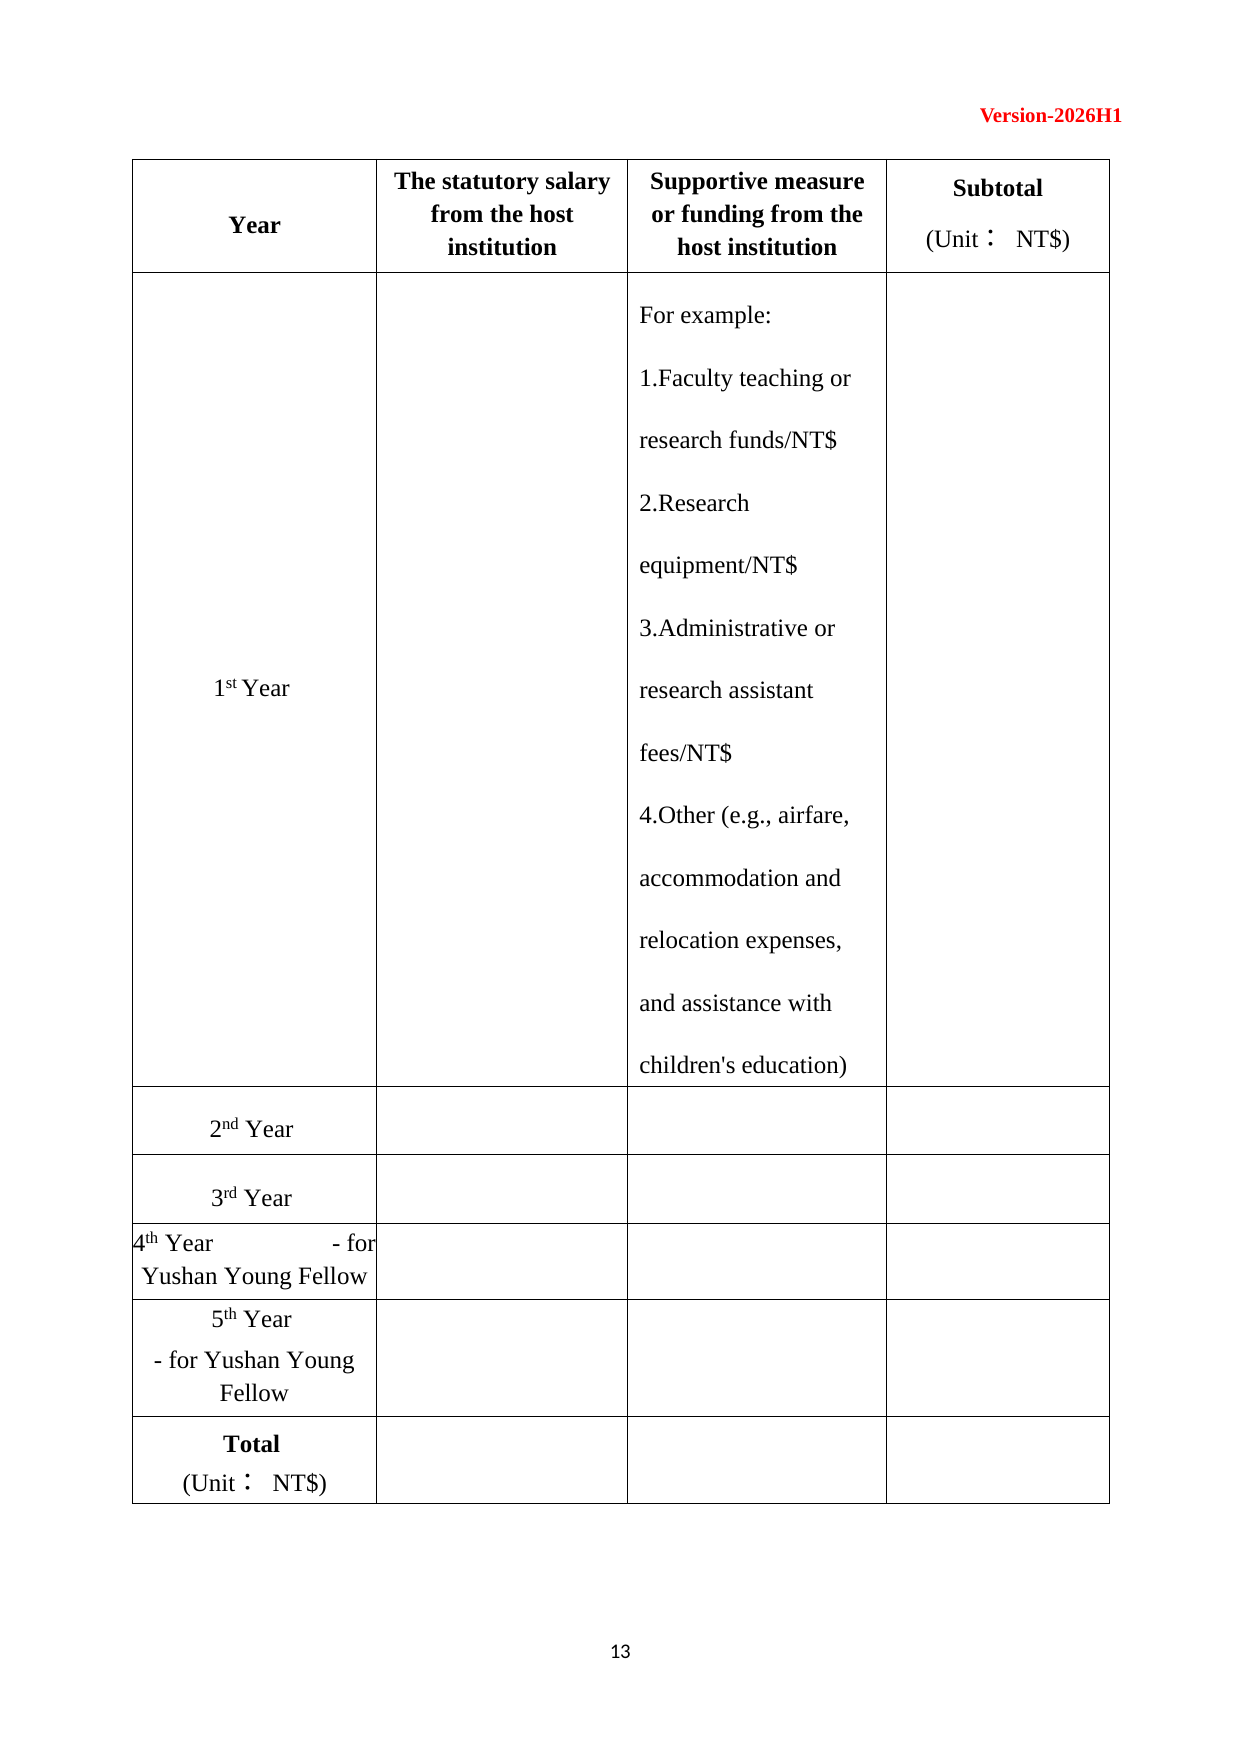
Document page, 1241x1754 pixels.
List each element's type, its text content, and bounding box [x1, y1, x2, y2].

table_cell [628, 1417, 886, 1503]
table_cell [628, 1224, 886, 1299]
table_cell [887, 1087, 1109, 1154]
table_cell [377, 1300, 627, 1416]
table_header The statutory salary from the host institution [377, 160, 627, 272]
table_cell [887, 1155, 1109, 1223]
table_cell [377, 1155, 627, 1223]
table_cell [628, 1087, 886, 1154]
table_cell [377, 273, 627, 1086]
table_header Year [133, 160, 376, 272]
table_header Supportive measure or funding from the host institution [628, 160, 886, 272]
table_cell [377, 1417, 627, 1503]
table_cell [887, 1224, 1109, 1299]
table_cell [628, 1155, 886, 1223]
table_cell 1st Year [133, 273, 376, 1086]
table_cell [628, 1300, 886, 1416]
table_cell [887, 273, 1109, 1086]
table_cell Total (Unit： NT$) [133, 1417, 376, 1503]
table_cell [887, 1300, 1109, 1416]
table_cell [377, 1087, 627, 1154]
table_cell [887, 1417, 1109, 1503]
table_cell 4th Year - for Yushan Young Fellow [133, 1224, 376, 1299]
table_cell 2nd Year [133, 1087, 376, 1154]
table_cell 3rd Year [133, 1155, 376, 1223]
table_cell For example: 1.Faculty teaching or research funds/NT$ 2.Research equipment/NT$ 3.Administrative or research assistant fees/NT$ 4.Other (e.g., airfare, accommodation and relocation expenses, and assistance with children's education) [628, 273, 886, 1086]
table_cell [377, 1224, 627, 1299]
table_header Subtotal (Unit： NT$) [887, 160, 1109, 272]
table_cell 5th Year - for Yushan Young Fellow [133, 1300, 376, 1416]
